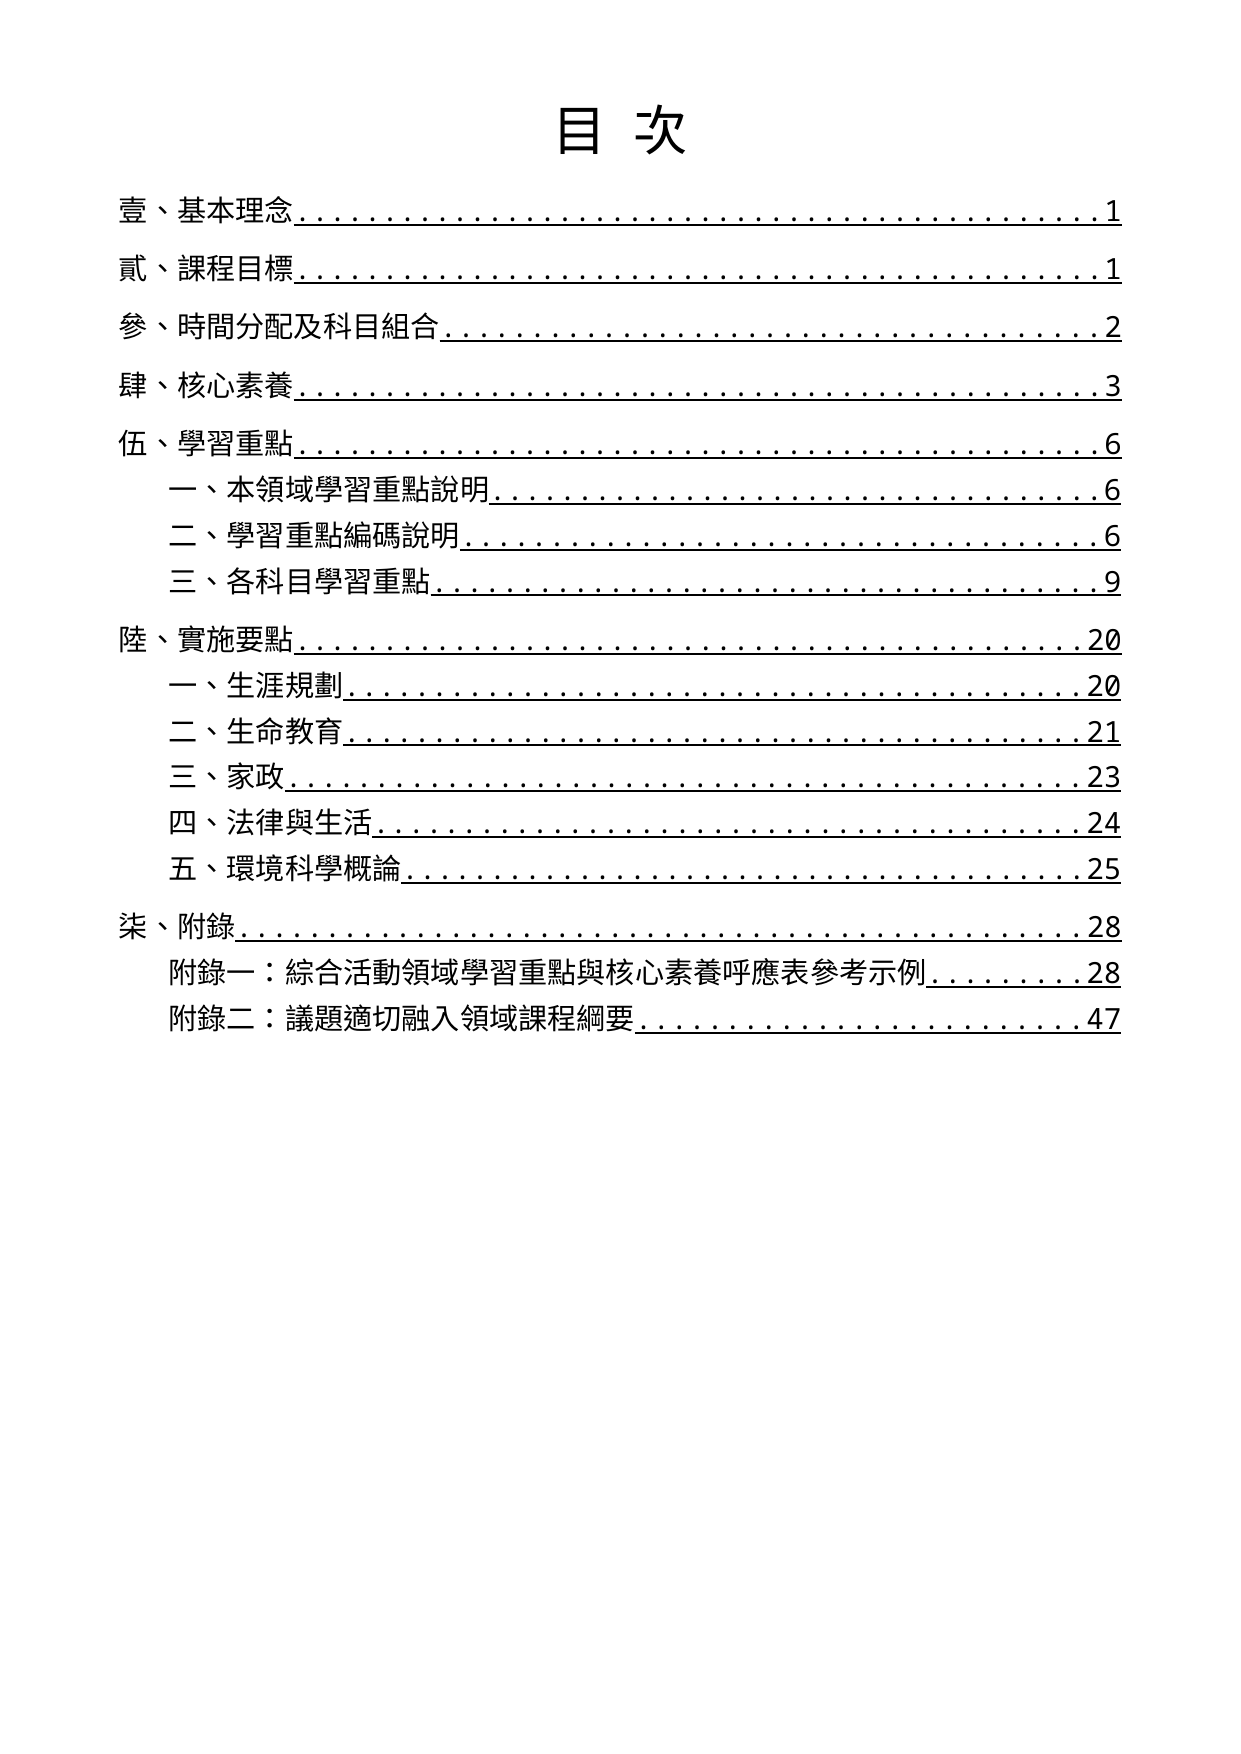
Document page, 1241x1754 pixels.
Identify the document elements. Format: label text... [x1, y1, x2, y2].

text 四、法律與生活 24 [168, 797, 1122, 843]
text 參、時間分配及科目組合 2 [118, 301, 1122, 347]
text 一、本領域學習重點說明 6 [168, 464, 1122, 509]
text 二、學習重點編碼說明 6 [168, 509, 1122, 555]
text 柒、附錄 28 [118, 901, 1122, 947]
text 一、生涯規劃 20 [168, 659, 1122, 705]
text 伍、學習重點 6 [118, 418, 1122, 464]
text 三、家政 23 [168, 751, 1122, 797]
text 肆、核心素養 3 [118, 359, 1122, 405]
text 壹、基本理念 1 [118, 184, 1122, 230]
text 三、各科目學習重點 9 [168, 555, 1122, 601]
text 附錄二：議題適切融入領域課程綱要 47 [168, 993, 1122, 1039]
text 目 次 [118, 114, 1122, 159]
text 二、生命教育 21 [168, 705, 1122, 751]
text 貳、課程目標 1 [118, 243, 1122, 289]
text 五、環境科學概論 25 [168, 843, 1122, 889]
text 附錄一：綜合活動領域學習重點與核心素養呼應表參考示例 28 [168, 947, 1122, 993]
text 陸、實施要點 20 [118, 614, 1122, 659]
